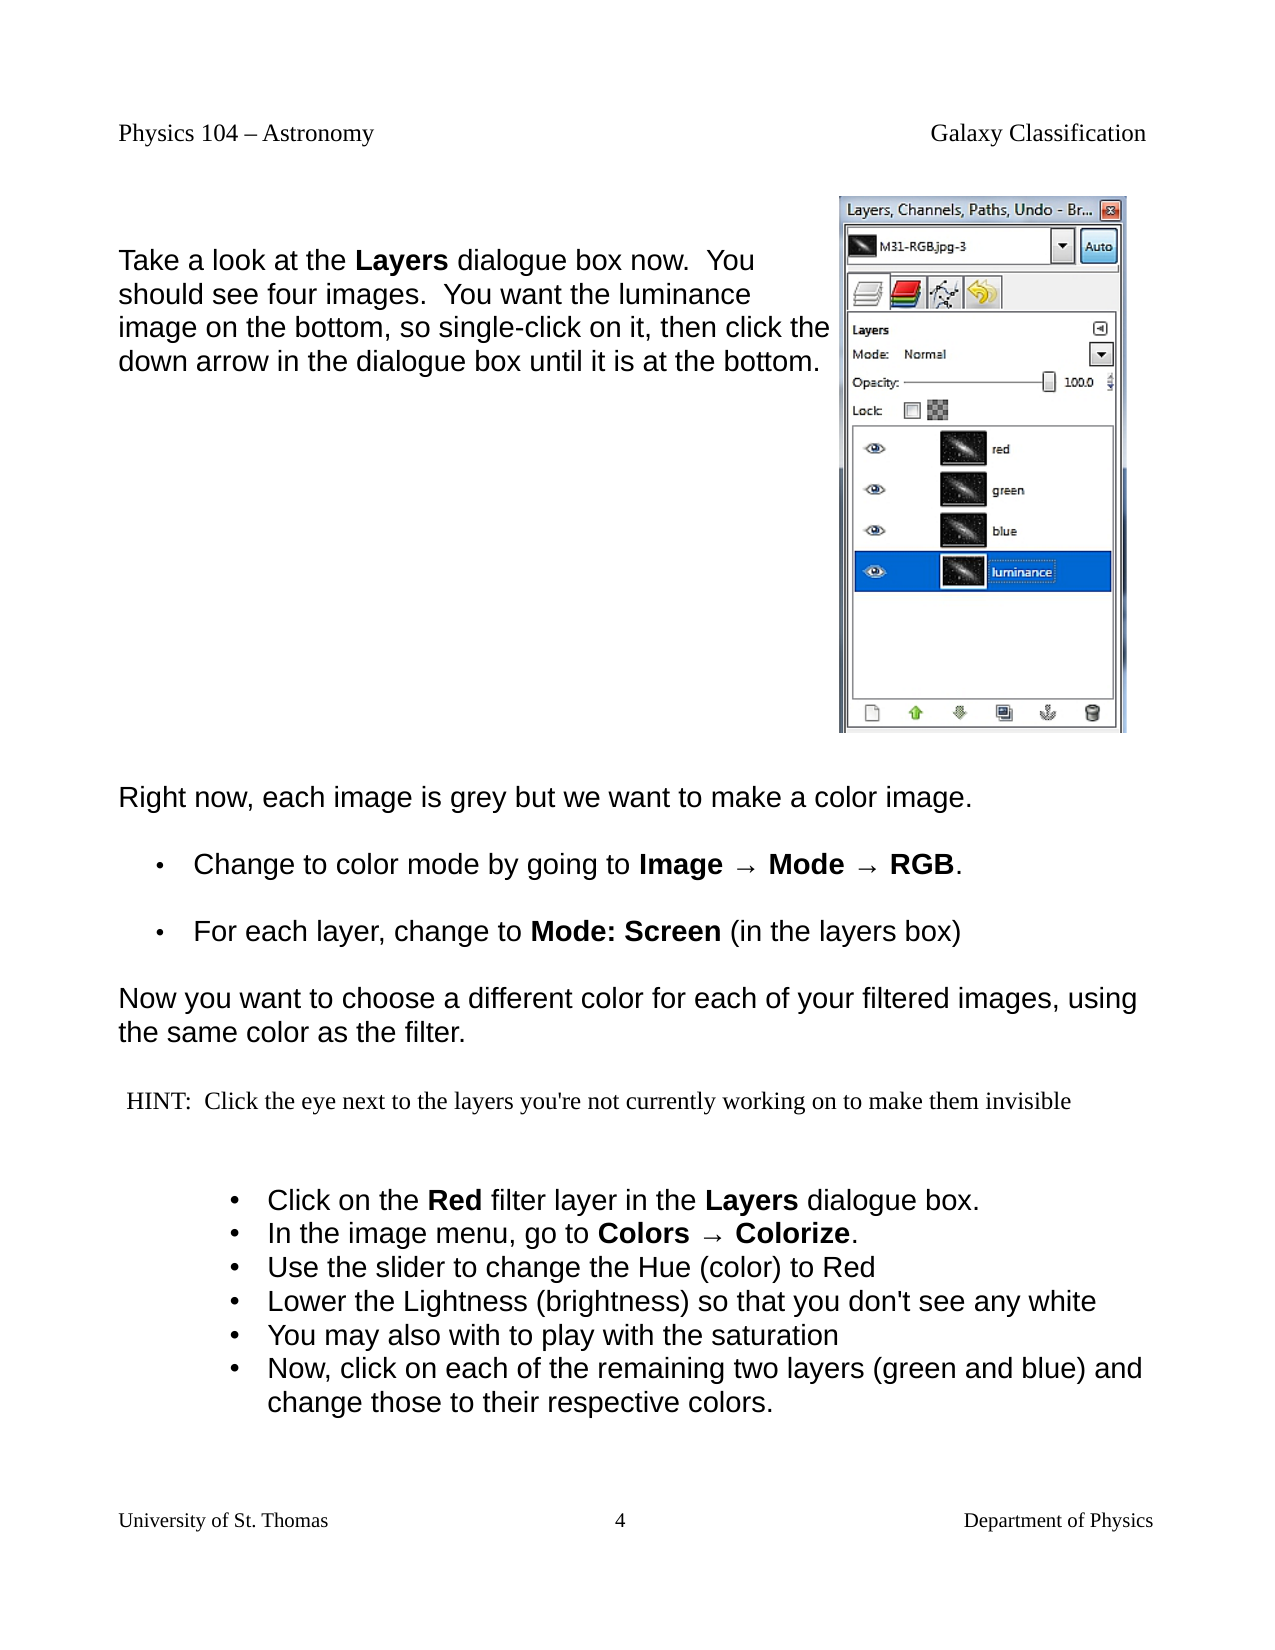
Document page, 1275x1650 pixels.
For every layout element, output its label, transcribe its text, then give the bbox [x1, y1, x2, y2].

list Lower the Lightness (brightness) so that you don't see any white [229, 1284, 1157, 1318]
text Right now, each image is grey but we want to make a color image. [118, 780, 1157, 814]
list You may also with to play with the saturation [229, 1318, 1157, 1351]
text Now you want to choose a different color for each of your filtered images, using the same color as the filter. [118, 981, 1157, 1048]
list Use the slider to change the Hue (color) to Red [229, 1250, 1157, 1284]
list For each layer, change to Mode: Screen (in the layers box) [156, 914, 1157, 948]
text HINT: Click the eye next to the layers you're not currently working on to make them invisible [118, 1082, 1157, 1116]
list In the image menu, go to Colors → Colorize. [229, 1216, 1157, 1250]
list Change to color mode by going to Image → Mode → RGB. [156, 847, 1157, 881]
text Take a look at the Layers dialogue box now. You should see four images. You want the luminance image on the bottom, so single-click on it, then click the down arrow in the dialogue box until it is at the bottom. [118, 243, 838, 378]
picture [838, 196, 1127, 733]
list Click on the Red filter layer in the Layers dialogue box. [229, 1183, 1157, 1216]
list Now, click on each of the remaining two layers (green and blue) and change those to their respective colors. [229, 1351, 1157, 1419]
